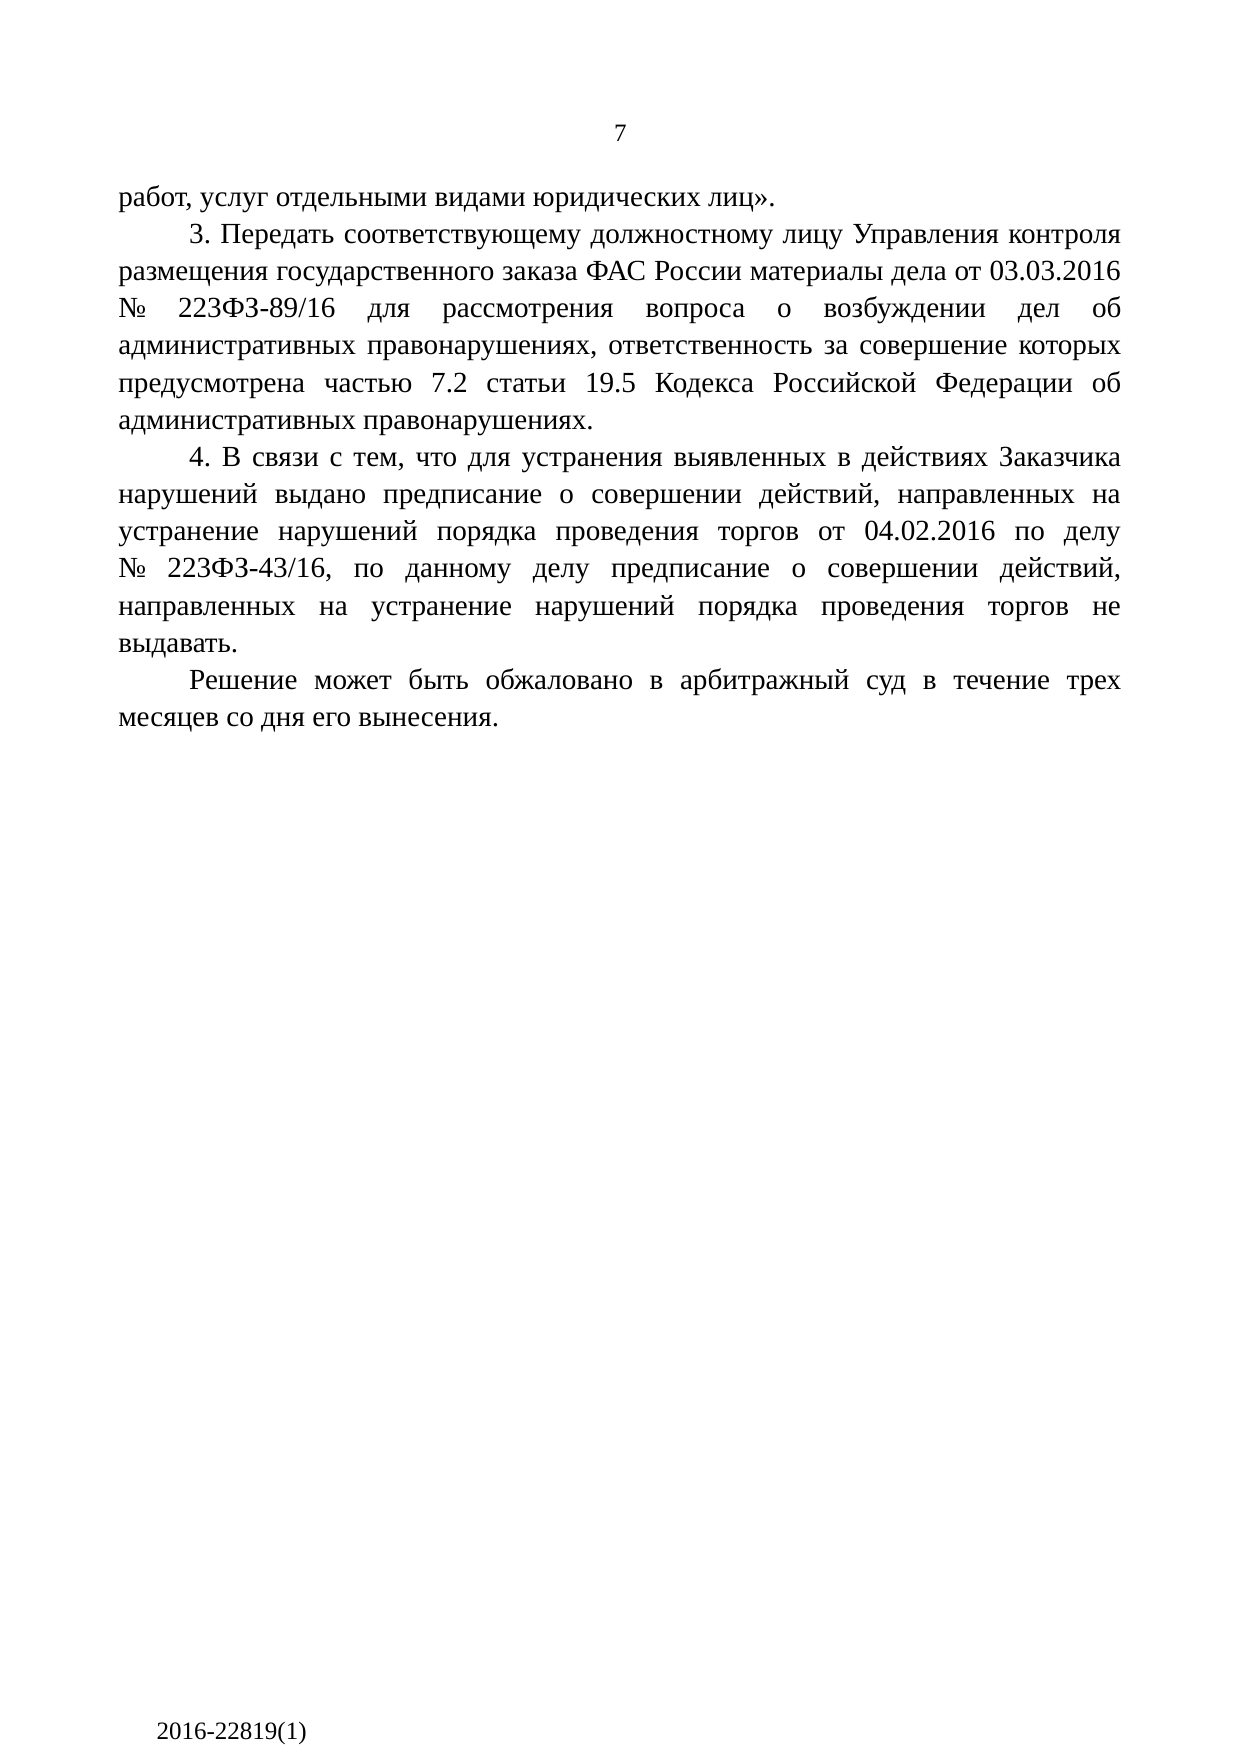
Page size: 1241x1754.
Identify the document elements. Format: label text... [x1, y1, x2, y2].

text 4. В связи с тем, что для устранения выявленных в действиях Заказчика нарушений выдано предписание о совершении действий, направленных на устранение нарушений порядка проведения торгов от 04.02.2016 по делу № 223ФЗ-43/16, по данному делу предписание о совершении действий, направленных на устранение нарушений порядка проведения торгов не выдавать. [118, 437, 1122, 660]
text 3. Передать соответствующему должностному лицу Управления контроля размещения государственного заказа ФАС России материалы дела от 03.03.2016 № 223ФЗ-89/16 для рассмотрения вопроса о возбуждении дел об административных правонарушениях, ответственность за совершение которых предусмотрена частью 7.2 статьи 19.5 Кодекса Российской Федерации об административных правонарушениях. [118, 213, 1122, 437]
text работ, услуг отдельными видами юридических лиц». [118, 176, 1122, 213]
text Решение может быть обжаловано в арбитражный суд в течение трех месяцев со дня его вынесения. [118, 660, 1122, 734]
